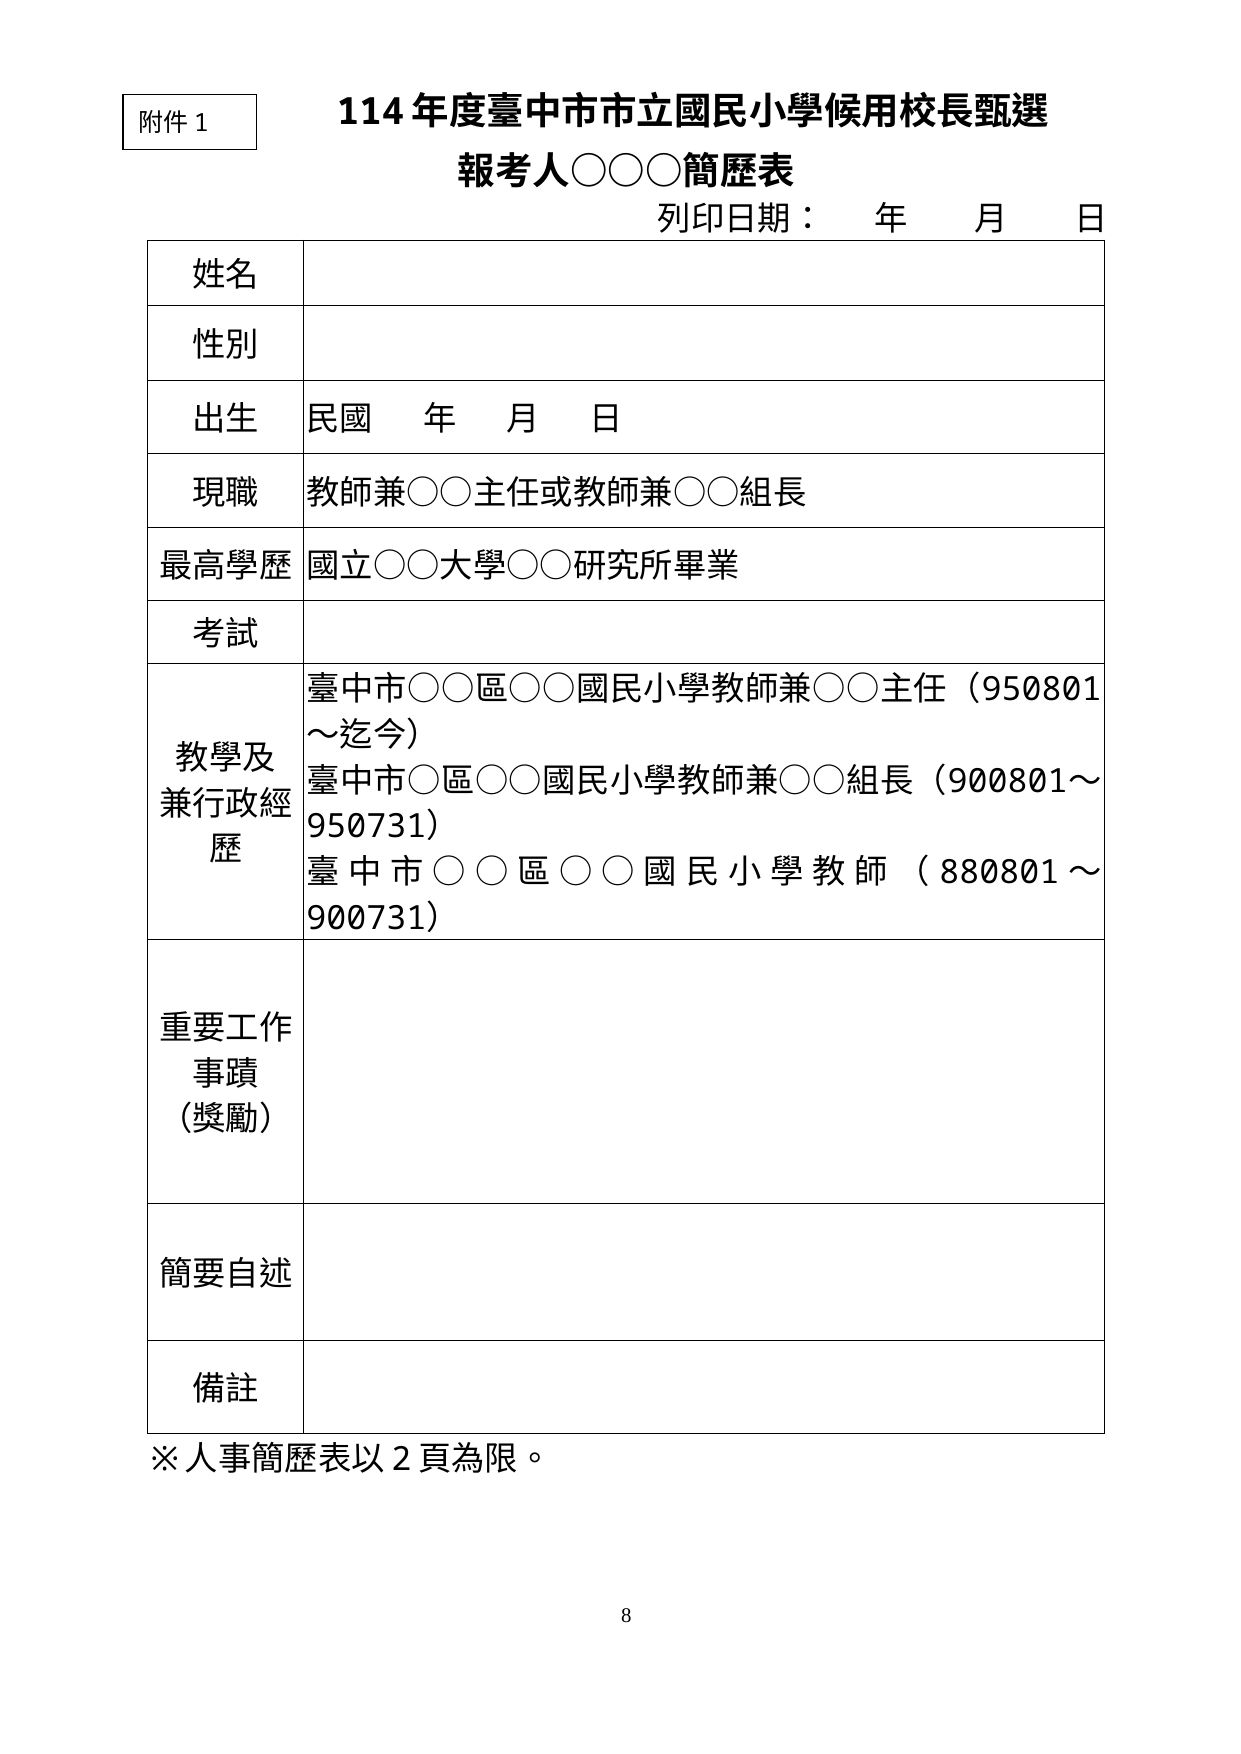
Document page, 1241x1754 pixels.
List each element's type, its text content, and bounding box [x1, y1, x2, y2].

text 附件1 [138, 103, 241, 139]
table_cell 重要工作 事蹟 （獎勵） [148, 940, 303, 1203]
table_cell 出生 [148, 381, 303, 453]
table_cell [304, 601, 1104, 663]
table_cell 現職 [148, 454, 303, 527]
table_cell 臺中市○○區○○國民小學教師兼○○主任（950801～迄今） 臺中市○區○○國民小學教師兼○○組長（900801～950731） 臺中市○○區○○國民小學教師（880801～900731） [304, 664, 1104, 939]
table_cell 備註 [148, 1341, 303, 1432]
table_cell 簡要自述 [148, 1204, 303, 1339]
table_header 姓名 [148, 241, 303, 305]
table_cell [304, 1341, 1104, 1432]
table_cell 國立○○大學○○研究所畢業 [304, 528, 1104, 600]
table_header [304, 241, 1104, 305]
table_cell 性別 [148, 306, 303, 380]
table_cell [304, 1204, 1104, 1339]
table_cell [304, 306, 1104, 380]
table_cell 最高學歷 [148, 528, 303, 600]
table_cell 考試 [148, 601, 303, 663]
table_cell 民國 年 月 日 [304, 381, 1104, 453]
text 114年度臺中市市立國民小學候用校長甄選 [124, 95, 256, 149]
text 報考人○○○簡歷表 [94, 146, 1157, 194]
text 列印日期： 年 月 日 [94, 194, 1107, 239]
table_cell 教師兼○○主任或教師兼○○組長 [304, 454, 1104, 527]
text ※人事簡歷表以2頁為限。 [94, 1433, 1157, 1479]
text 114年度臺中市市立國民小學候用校長甄選 [94, 87, 1157, 133]
table_cell [304, 940, 1104, 1203]
table_cell 教學及 兼行政經歷 [148, 664, 303, 939]
